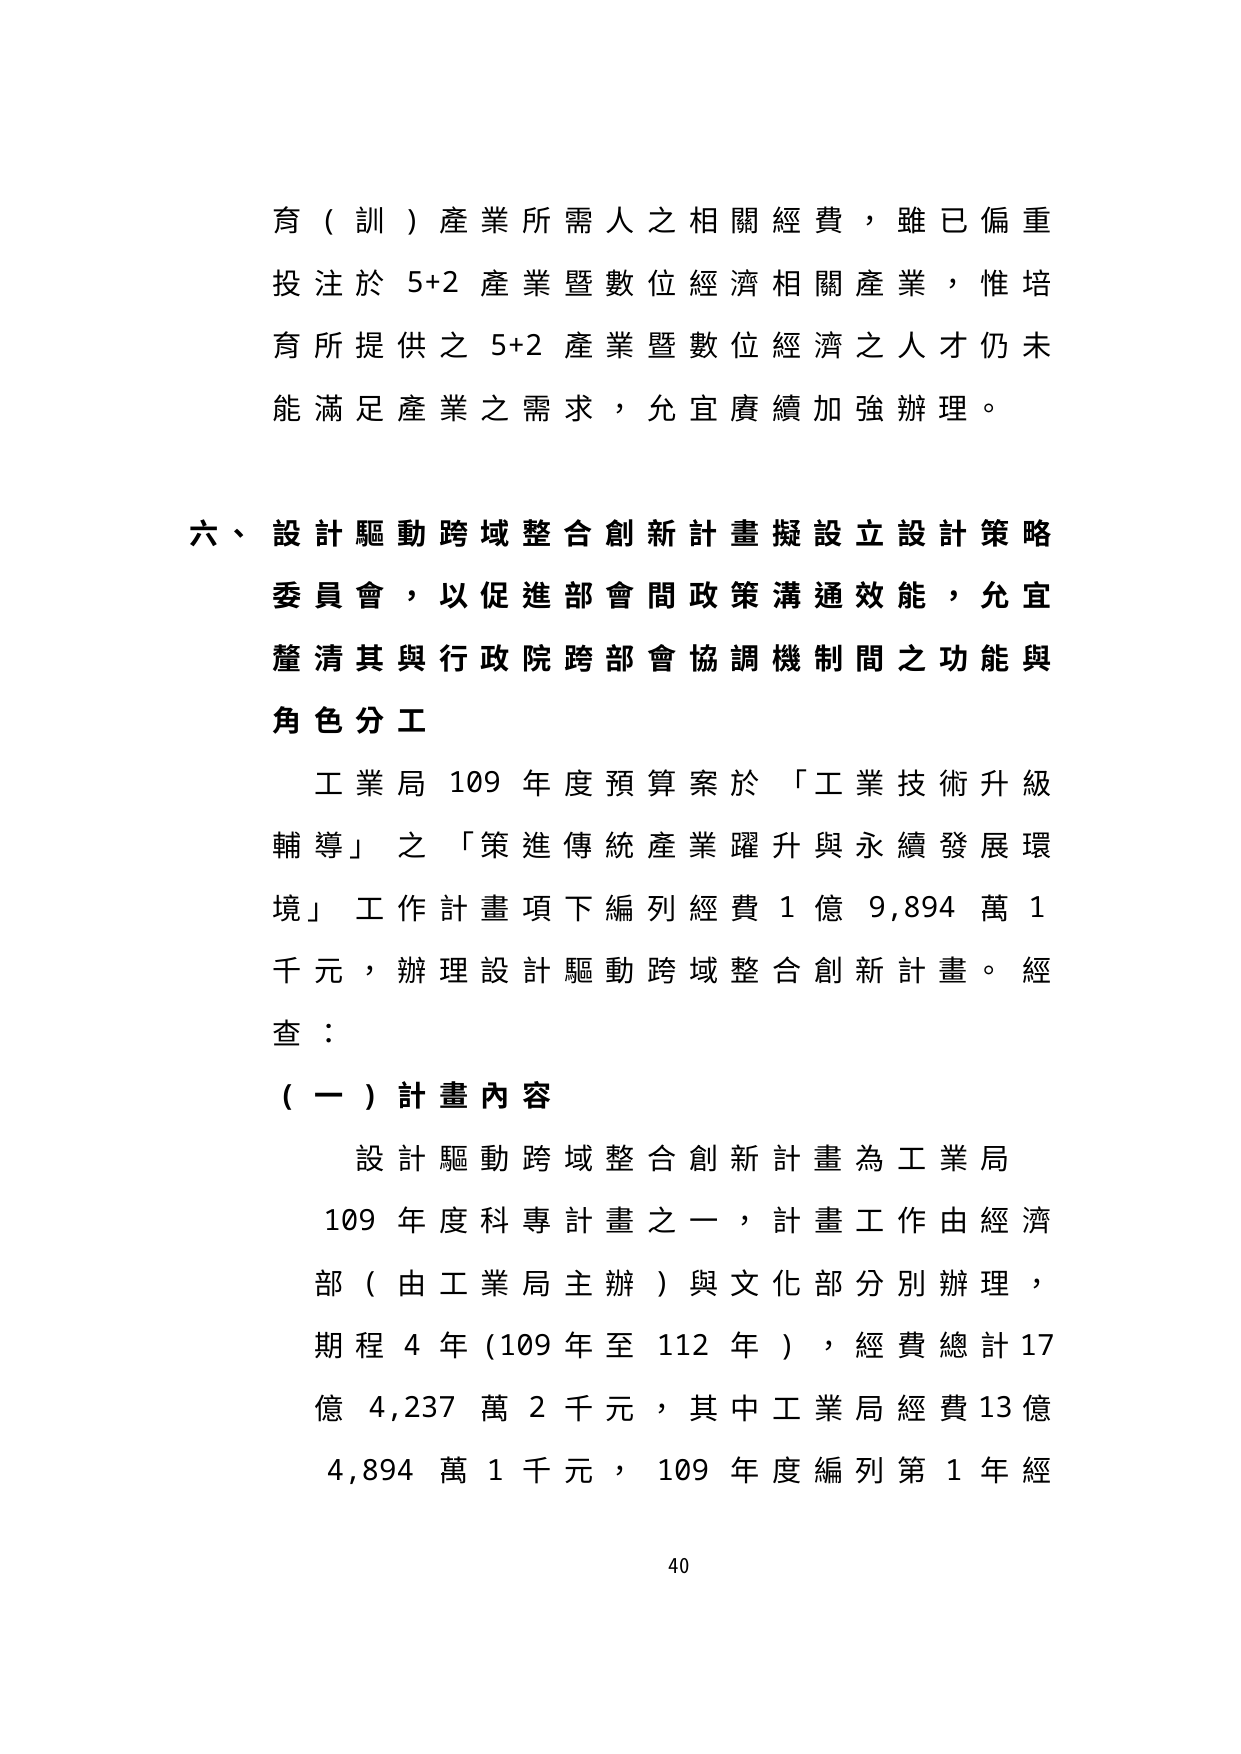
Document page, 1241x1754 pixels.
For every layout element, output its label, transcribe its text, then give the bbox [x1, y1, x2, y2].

text 設計驅動跨域整合創新計畫為工業局109年度科專計畫之一，計畫工作由經濟部(由工業局主辦)與文化部分別辦理，期程4年(109年至112年)，經費總計17億4,237萬2千元，其中工業局經費13億4,894萬1千元，109年度編列第1年經 [271, 1115, 1058, 1490]
text 工業局109年度預算案於「工業技術升級輔導」之「策進傳統產業躍升與永續發展環境」工作計畫項下編列經費1億9,894萬1千元，辦理設計驅動跨域整合創新計畫。經查： [242, 740, 1058, 1052]
text 育(訓)產業所需人之相關經費，雖已偏重投注於5+2產業暨數位經濟相關產業，惟培育所提供之5+2產業暨數位經濟之人才仍未能滿足產業之需求，允宜賡續加強辦理。 [242, 177, 1058, 427]
text 六、設計驅動跨域整合創新計畫擬設立設計策略委員會，以促進部會間政策溝通效能，允宜釐清其與行政院跨部會協調機制間之功能與角色分工 [183, 490, 1058, 740]
text (一)計畫內容 [242, 1052, 1058, 1115]
